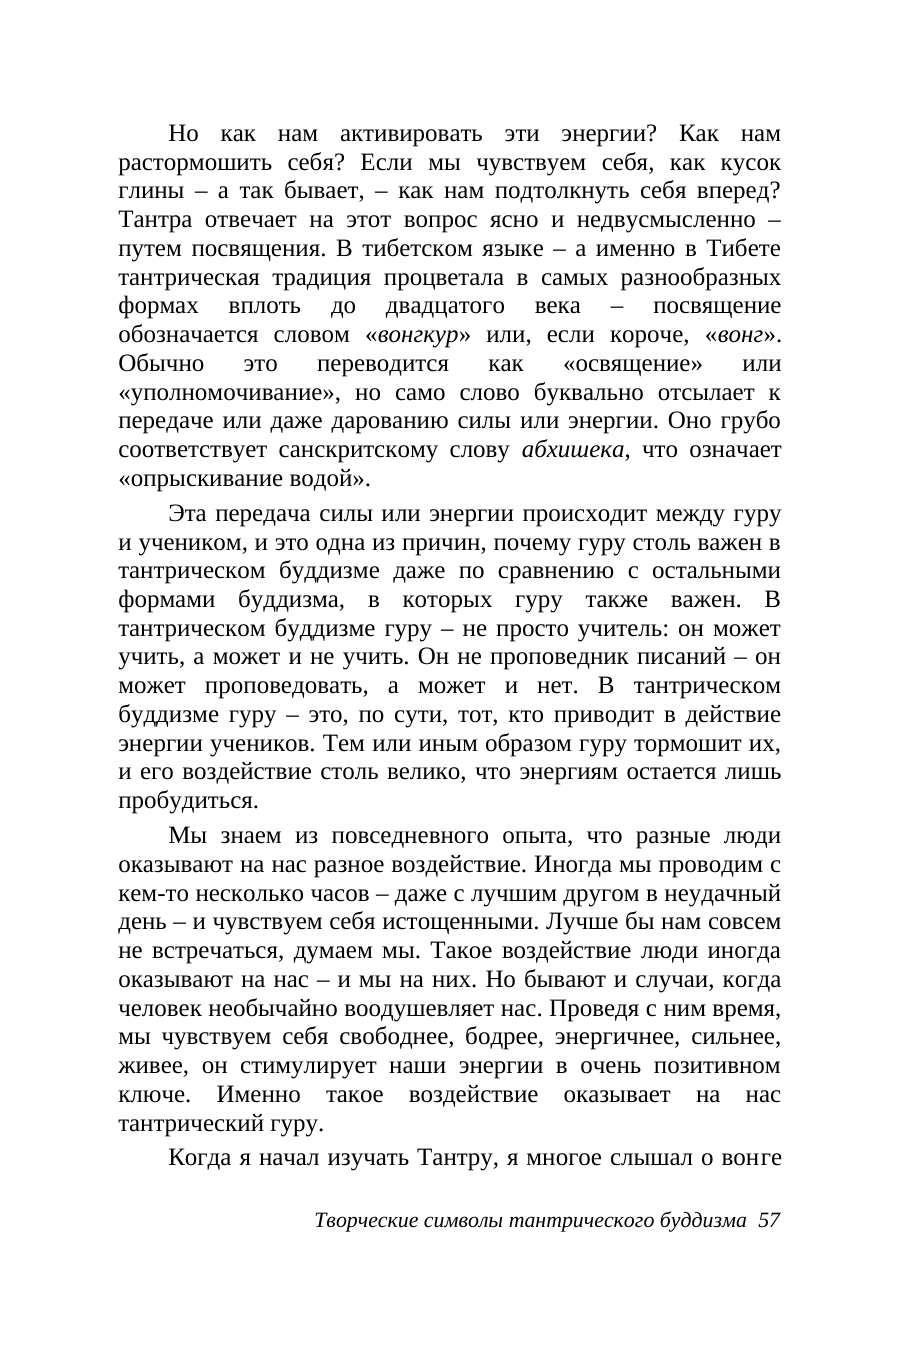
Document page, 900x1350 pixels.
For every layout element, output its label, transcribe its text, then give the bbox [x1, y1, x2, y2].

text Мы знаем из повседневного опыта, что разные люди оказывают на нас разное воздействие. Иногда мы проводим с кем-то несколько часов – даже с лучшим другом в неудачный день – и чувствуем себя истощенными. Лучше бы нам совсем не встречаться, думаем мы. Такое воздействие люди иногда оказывают на нас – и мы на них. Но бывают и случаи, когда человек необычайно воодушевляет нас. Проведя с ним время, мы чувствуем себя свободнее, бодрее, энергичнее, сильнее, живее, он стимулирует наши энергии в очень позитивном ключе. Именно такое воздействие оказывает на нас тантрический гуру. [118, 820, 782, 1136]
text Но как нам активировать эти энергии? Как нам растормошить себя? Если мы чувствуем себя, как кусок глины – а так бывает, – как нам подтолкнуть себя вперед? Тантра отвечает на этот вопрос ясно и недвусмысленно – путем посвящения. В тибетском языке – а именно в Тибете тантрическая традиция процветала в самых разнообразных формах вплоть до двадцатого века – посвящение обозначается словом «вонгкур» или, если короче, «вонг». Обычно это переводится как «освящение» или «уполномочивание», но само слово буквально отсылает к передаче или даже дарованию силы или энергии. Оно грубо соответствует санскритскому слову абхишека, что означает «опрыскивание водой». [118, 118, 782, 492]
text Эта передача силы или энергии происходит между гуру и учеником, и это одна из причин, почему гуру столь важен в тантрическом буддизме даже по сравнению с остальными формами буддизма, в которых гуру также важен. В тантрическом буддизме гуру – не просто учитель: он может учить, а может и не учить. Он не проповедник писаний – он может проповедовать, а может и нет. В тантрическом буддизме гуру – это, по сути, тот, кто приводит в действие энергии учеников. Тем или иным образом гуру тормошит их, и его воздействие столь велико, что энергиям остается лишь пробудиться. [118, 498, 782, 814]
text Когда я начал изучать Тантру, я многое слышал о вонге [118, 1142, 782, 1171]
